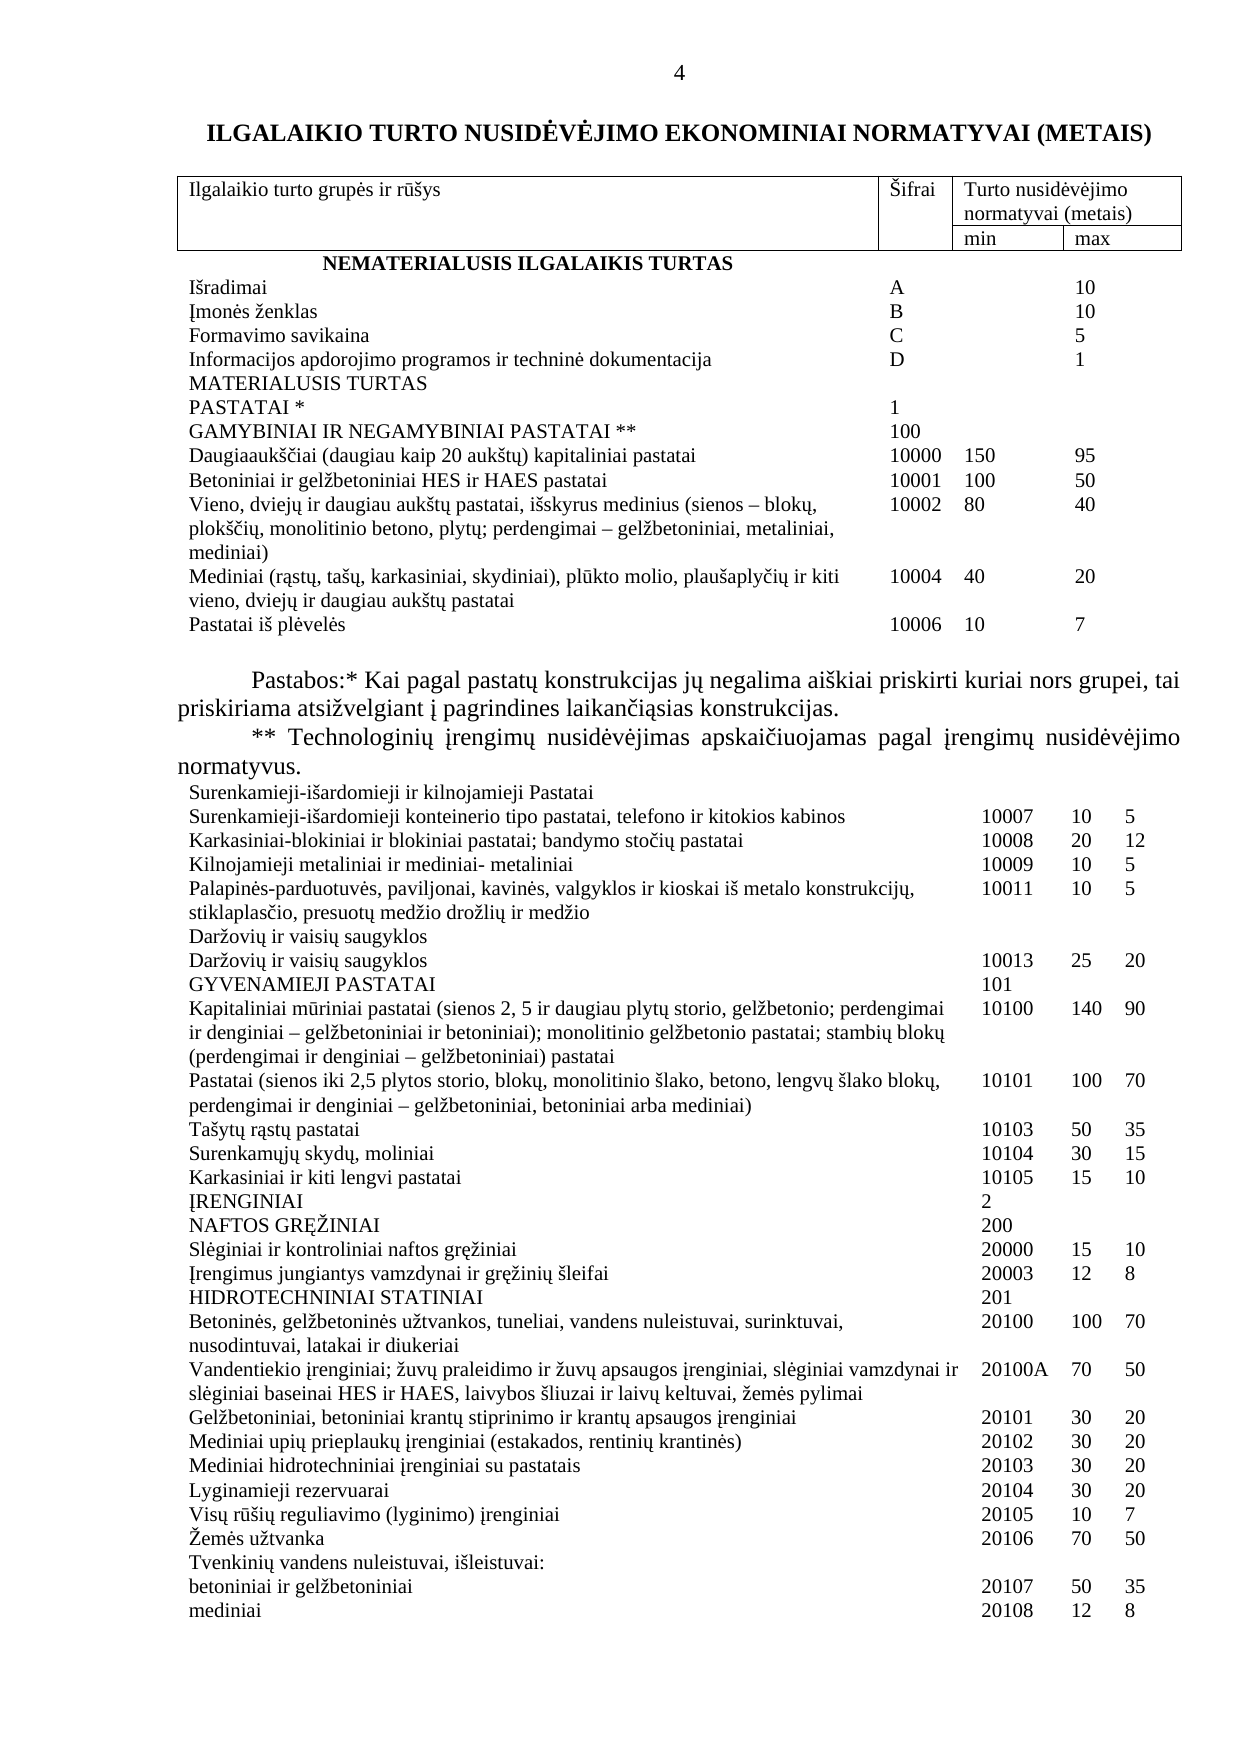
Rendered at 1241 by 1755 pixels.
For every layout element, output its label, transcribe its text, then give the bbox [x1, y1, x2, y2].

table_cell 10 [1060, 876, 1113, 924]
table_cell Karkasiniai-blokiniai ir blokiniai pastatai; bandymo stočių pastatai [177, 828, 970, 852]
table_cell 40 [1063, 492, 1181, 564]
table_cell [953, 299, 1063, 323]
table_cell 5 [1113, 804, 1181, 828]
table_cell 100 [953, 468, 1063, 492]
table_cell GAMYBINIAI IR NEGAMYBINIAI PASTATAI ** [177, 419, 878, 443]
table_cell 10000 [878, 444, 953, 467]
table_header [970, 780, 1059, 804]
table_cell 10 [1063, 299, 1181, 323]
table_cell [1060, 972, 1113, 996]
table_cell Mediniai hidrotechniniai įrenginiai su pastatais [177, 1454, 970, 1477]
table_cell 20102 [970, 1429, 1059, 1453]
table_cell [953, 323, 1063, 347]
table_cell 140 [1060, 996, 1113, 1068]
table_cell Surenkamųjų skydų, moliniai [177, 1141, 970, 1165]
table_cell 10 [1113, 1165, 1181, 1189]
table_cell MATERIALUSIS TURTAS [177, 371, 878, 395]
table_cell 50 [1060, 1117, 1113, 1141]
text ILGALAIKIO TURTO NUSIDĖVĖJIMO EKONOMINIAI NORMATYVAI (METAIS) [177, 118, 1181, 147]
table_cell 201 [970, 1285, 1059, 1309]
table_cell 70 [1113, 1069, 1181, 1117]
table_cell NAFTOS GRĘŽINIAI [177, 1213, 970, 1237]
table_header Turto nusidėvėjimo normatyvai (metais) [953, 177, 1181, 225]
table_cell [1063, 395, 1181, 419]
table_cell 50 [1060, 1574, 1113, 1598]
table_cell PASTATAI * [177, 395, 878, 419]
table_cell [1060, 1213, 1113, 1237]
table_cell 20103 [970, 1454, 1059, 1477]
table_cell 10006 [878, 612, 953, 636]
table_cell [953, 275, 1063, 299]
table_cell 20104 [970, 1478, 1059, 1502]
table_cell 10 [1063, 275, 1181, 299]
table_cell 10 [1060, 804, 1113, 828]
table_cell [1113, 924, 1181, 948]
table_cell 100 [878, 419, 953, 443]
table_cell [1060, 1550, 1113, 1574]
table_cell B [878, 299, 953, 323]
table_cell Įmonės ženklas [177, 299, 878, 323]
table_cell ĮRENGINIAI [177, 1189, 970, 1213]
table_cell [1060, 924, 1113, 948]
table_cell 10103 [970, 1117, 1059, 1141]
table_cell 10100 [970, 996, 1059, 1068]
table_cell 12 [1113, 828, 1181, 852]
table_cell 5 [1113, 852, 1181, 876]
table_cell Mediniai (rąstų, tašų, karkasiniai, skydiniai), plūkto molio, plaušaplyčių ir kiti vieno, dviejų ir daugiau aukštų pastatai [177, 564, 878, 612]
table_cell [1113, 1213, 1181, 1237]
table_cell C [878, 323, 953, 347]
text Pastabos:* Kai pagal pastatų konstrukcijas jų negalima aiškiai priskirti kuriai nors grupei, tai priskiriama atsižvelgiant į pagrindines laikančiąsias konstrukcijas. [177, 665, 1181, 722]
table_cell 12 [1060, 1261, 1113, 1285]
table_cell 20 [1113, 948, 1181, 972]
table_cell [1060, 1189, 1113, 1213]
table_cell 10004 [878, 564, 953, 612]
table_cell 10104 [970, 1141, 1059, 1165]
table_cell 35 [1113, 1574, 1181, 1598]
table_cell 35 [1113, 1117, 1181, 1141]
table_cell min [953, 226, 1063, 250]
table_cell [953, 251, 1063, 275]
table_cell 80 [953, 492, 1063, 564]
table_header Ilgalaikio turto grupės ir rūšys [178, 177, 878, 250]
table_cell GYVENAMIEJI PASTATAI [177, 972, 970, 996]
table_cell Karkasiniai ir kiti lengvi pastatai [177, 1165, 970, 1189]
table_cell 20 [1060, 828, 1113, 852]
table_cell NEMATERIALUSIS ILGALAIKIS TURTAS [177, 251, 878, 275]
table_cell [1063, 251, 1181, 275]
table_cell 30 [1060, 1454, 1113, 1477]
table_cell Lyginamieji rezervuarai [177, 1478, 970, 1502]
table_cell Tvenkinių vandens nuleistuvai, išleistuvai: [177, 1550, 970, 1574]
table_cell 20100 [970, 1309, 1059, 1357]
table_cell Išradimai [177, 275, 878, 299]
table_cell Pastatai (sienos iki 2,5 plytos storio, blokų, monolitinio šlako, betono, lengvų šlako blokų, perdengimai ir denginiai – gelžbetoniniai, betoniniai arba mediniai) [177, 1069, 970, 1117]
table_cell 20003 [970, 1261, 1059, 1285]
table_cell 101 [970, 972, 1059, 996]
table_cell 20000 [970, 1237, 1059, 1261]
table_cell 10105 [970, 1165, 1059, 1189]
table_cell Įrengimus jungiantys vamzdynai ir gręžinių šleifai [177, 1261, 970, 1285]
table_cell 100 [1060, 1309, 1113, 1357]
table_cell Vandentiekio įrenginiai; žuvų praleidimo ir žuvų apsaugos įrenginiai, slėginiai vamzdynai ir slėginiai baseinai HES ir HAES, laivybos šliuzai ir laivų keltuvai, žemės pylimai [177, 1357, 970, 1405]
table_cell 20 [1113, 1454, 1181, 1477]
table_cell Betoniniai ir gelžbetoniniai HES ir HAES pastatai [177, 468, 878, 492]
table_cell 20108 [970, 1598, 1059, 1622]
table_cell 150 [953, 444, 1063, 467]
table_cell mediniai [177, 1598, 970, 1622]
table_cell 8 [1113, 1598, 1181, 1622]
table_cell Informacijos apdorojimo programos ir techninė dokumentacija [177, 347, 878, 371]
table_cell HIDROTECHNINIAI STATINIAI [177, 1285, 970, 1309]
table_cell 1 [1063, 347, 1181, 371]
table_cell 8 [1113, 1261, 1181, 1285]
table_cell 50 [1113, 1357, 1181, 1405]
table_cell 20107 [970, 1574, 1059, 1598]
table_cell 50 [1113, 1526, 1181, 1550]
table_cell 40 [953, 564, 1063, 612]
table_cell 70 [1113, 1309, 1181, 1357]
table_cell A [878, 275, 953, 299]
table_cell 10009 [970, 852, 1059, 876]
table_cell 20 [1113, 1478, 1181, 1502]
table_cell [970, 924, 1059, 948]
table_cell 5 [1113, 876, 1181, 924]
table_cell 10011 [970, 876, 1059, 924]
table_cell 7 [1113, 1502, 1181, 1526]
table_cell 20106 [970, 1526, 1059, 1550]
table_cell 10002 [878, 492, 953, 564]
table_cell 2 [970, 1189, 1059, 1213]
table_cell 15 [1060, 1237, 1113, 1261]
table_cell 10101 [970, 1069, 1059, 1117]
table_cell 20100A [970, 1357, 1059, 1405]
table_cell [1063, 371, 1181, 395]
table_cell 90 [1113, 996, 1181, 1068]
table_header Surenkamieji-išardomieji ir kilnojamieji Pastatai [177, 780, 970, 804]
table_cell 10 [1113, 1237, 1181, 1261]
table_cell 70 [1060, 1357, 1113, 1405]
table_cell [1113, 1550, 1181, 1574]
table_cell 10 [1060, 1502, 1113, 1526]
table_cell Mediniai upių prieplaukų įrenginiai (estakados, rentinių krantinės) [177, 1429, 970, 1453]
table_cell Palapinės-parduotuvės, paviljonai, kavinės, valgyklos ir kioskai iš metalo konstrukcijų, stiklaplasčio, presuotų medžio drožlių ir medžio [177, 876, 970, 924]
table_cell Visų rūšių reguliavimo (lyginimo) įrenginiai [177, 1502, 970, 1526]
table_cell max [1064, 226, 1181, 250]
table_cell 15 [1060, 1165, 1113, 1189]
table_cell [1060, 1285, 1113, 1309]
table_cell 20101 [970, 1405, 1059, 1429]
table_cell Daržovių ir vaisių saugyklos [177, 924, 970, 948]
table_cell [1113, 1285, 1181, 1309]
table_cell betoniniai ir gelžbetoniniai [177, 1574, 970, 1598]
table_cell 100 [1060, 1069, 1113, 1117]
text ** Technologinių įrengimų nusidėvėjimas apskaičiuojamas pagal įrengimų nusidėvėjimo normatyvus. [177, 722, 1181, 780]
table_cell 10007 [970, 804, 1059, 828]
table_cell 15 [1113, 1141, 1181, 1165]
table_cell [953, 419, 1063, 443]
table_cell [953, 371, 1063, 395]
table_cell Daržovių ir vaisių saugyklos [177, 948, 970, 972]
table_cell 20 [1113, 1429, 1181, 1453]
table_cell Slėginiai ir kontroliniai naftos gręžiniai [177, 1237, 970, 1261]
table_header [1113, 780, 1181, 804]
table_cell Betoninės, gelžbetoninės užtvankos, tuneliai, vandens nuleistuvai, surinktuvai, nusodintuvai, latakai ir diukeriai [177, 1309, 970, 1357]
table_cell 1 [878, 395, 953, 419]
table_cell 10008 [970, 828, 1059, 852]
table_cell Surenkamieji-išardomieji konteinerio tipo pastatai, telefono ir kitokios kabinos [177, 804, 970, 828]
table_cell [953, 395, 1063, 419]
table_cell [878, 251, 953, 275]
table_cell 70 [1060, 1526, 1113, 1550]
table_cell 50 [1063, 468, 1181, 492]
table_cell 20 [1113, 1405, 1181, 1429]
table_cell Formavimo savikaina [177, 323, 878, 347]
table_cell 20 [1063, 564, 1181, 612]
table_header Šifrai [879, 177, 952, 250]
table_cell [1063, 419, 1181, 443]
table_cell 30 [1060, 1405, 1113, 1429]
table_cell 30 [1060, 1429, 1113, 1453]
table_cell [1113, 1189, 1181, 1213]
table_cell [953, 347, 1063, 371]
table_cell Tašytų rąstų pastatai [177, 1117, 970, 1141]
table_cell 95 [1063, 444, 1181, 467]
table_cell Žemės užtvanka [177, 1526, 970, 1550]
table_cell 5 [1063, 323, 1181, 347]
table_cell [878, 371, 953, 395]
table_cell 25 [1060, 948, 1113, 972]
table_cell Daugiaaukščiai (daugiau kaip 20 aukštų) kapitaliniai pastatai [177, 444, 878, 467]
table_cell 30 [1060, 1141, 1113, 1165]
table_cell Gelžbetoniniai, betoniniai krantų stiprinimo ir krantų apsaugos įrenginiai [177, 1405, 970, 1429]
table_cell 20105 [970, 1502, 1059, 1526]
table_header [1060, 780, 1113, 804]
table_cell 12 [1060, 1598, 1113, 1622]
table_cell 10013 [970, 948, 1059, 972]
table_cell 10 [1060, 852, 1113, 876]
table_cell Kapitaliniai mūriniai pastatai (sienos 2, 5 ir daugiau plytų storio, gelžbetonio; perdengimai ir denginiai – gelžbetoniniai ir betoniniai); monolitinio gelžbetonio pastatai; stambių blokų (perdengimai ir denginiai – gelžbetoniniai) pastatai [177, 996, 970, 1068]
table_cell 30 [1060, 1478, 1113, 1502]
table_cell [1113, 972, 1181, 996]
table_cell 10001 [878, 468, 953, 492]
table_cell Pastatai iš plėvelės [177, 612, 878, 636]
table_cell 7 [1063, 612, 1181, 636]
table_cell D [878, 347, 953, 371]
table_cell 10 [953, 612, 1063, 636]
table_cell Kilnojamieji metaliniai ir mediniai- metaliniai [177, 852, 970, 876]
table_cell Vieno, dviejų ir daugiau aukštų pastatai, išskyrus medinius (sienos – blokų, plokščių, monolitinio betono, plytų; perdengimai – gelžbetoniniai, metaliniai, mediniai) [177, 492, 878, 564]
table_cell 200 [970, 1213, 1059, 1237]
table_cell [970, 1550, 1059, 1574]
